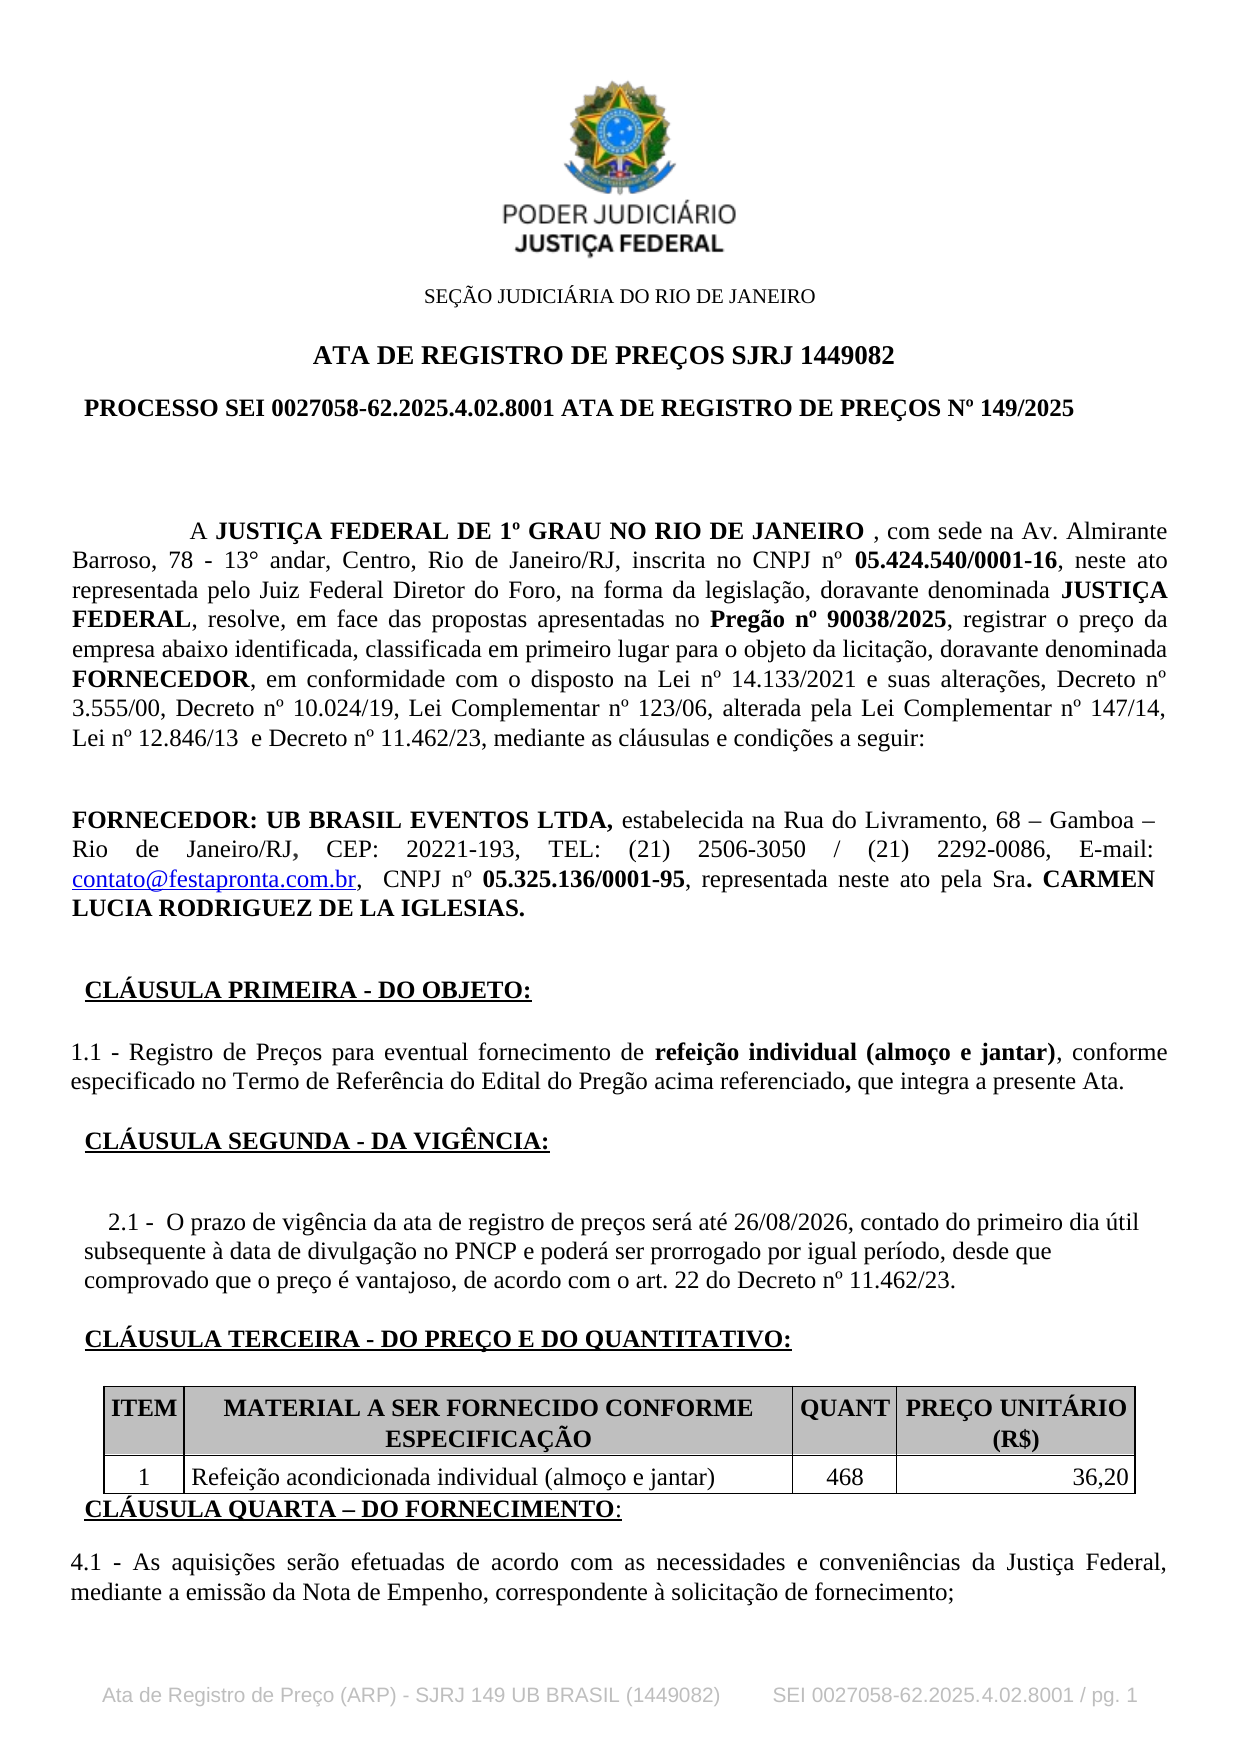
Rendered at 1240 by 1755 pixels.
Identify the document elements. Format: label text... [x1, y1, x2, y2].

table_header ITEM [105, 1387, 183, 1454]
subtitle PROCESSO SEI 0027058-62.2025.4.02.8001 ATA DE REGISTRO DE PREÇOS Nº 149/2025 [84, 393, 1168, 422]
text CLÁUSULA TERCEIRA - DO PREÇO E DO QUANTITATIVO: [84, 1324, 1168, 1353]
table_cell Refeição acondicionada individual (almoço e jantar) [185, 1456, 792, 1493]
table_cell 1 [105, 1456, 183, 1493]
text CLÁUSULA SEGUNDA - DA VIGÊNCIA: [84, 1126, 1168, 1155]
text FORNECEDOR: UB BRASIL EVENTOS LTDA, estabelecida na Rua do Livramento, 68 – Gamboa – Rio de Janeiro/RJ, CEP: 20221-193, TEL: (21) 2506-3050 / (21) 2292-0086, E-mail: contato@festapronta.com.br, CNPJ nº 05.325.136/0001-95, representada neste ato pela Sra. CARMEN LUCIA RODRIGUEZ DE LA IGLESIAS. [72, 805, 1155, 922]
text 1.1 - Registro de Preços para eventual fornecimento de refeição individual (almoço e jantar), conforme especificado no Termo de Referência do Edital do Pregão acima referenciado, que integra a presente Ata. [70, 1037, 1168, 1095]
table_header QUANT [793, 1387, 896, 1454]
table_cell 468 [793, 1456, 896, 1493]
text SEÇÃO JUDICIÁRIA DO RIO DE JANEIRO [72, 284, 1168, 308]
text ATA DE REGISTRO DE PREÇOS SJRJ 1449082 [72, 339, 1149, 370]
text A JUSTIÇA FEDERAL DE 1º GRAU NO RIO DE JANEIRO , com sede na Av. Almirante Barroso, 78 - 13° andar, Centro, Rio de Janeiro/RJ, inscrita no CNPJ nº 05.424.540/0001-16, neste ato representada pelo Juiz Federal Diretor do Foro, na forma da legislação, doravante denominada JUSTIÇA FEDERAL, resolve, em face das propostas apresentadas no Pregão nº 90038/2025, registrar o preço da empresa abaixo identificada, classificada em primeiro lugar para o objeto da licitação, doravante denominada FORNECEDOR, em conformidade com o disposto na Lei nº 14.133/2021 e suas alterações, Decreto nº 3.555/00, Decreto nº 10.024/19, Lei Complementar nº 123/06, alterada pela Lei Complementar nº 147/14, Lei nº 12.846/13 e Decreto nº 11.462/23, mediante as cláusulas e condições a seguir: [72, 516, 1168, 752]
table_header MATERIAL A SER FORNECIDO CONFORME ESPECIFICAÇÃO [185, 1387, 792, 1454]
text 2.1 - O prazo de vigência da ata de registro de preços será até 26/08/2026, contado do primeiro dia útil subsequente à data de divulgação no PNCP e poderá ser prorrogado por igual período, desde que comprovado que o preço é vantajoso, de acordo com o art. 22 do Decreto nº 11.462/23. [83, 1208, 1151, 1293]
text 4.1 - As aquisições serão efetuadas de acordo com as necessidades e conveniências da Justiça Federal, mediante a emissão da Nota de Empenho, correspondente à solicitação de fornecimento; [70, 1547, 1168, 1606]
text CLÁUSULA QUARTA – DO FORNECIMENTO: [84, 1494, 1168, 1523]
text CLÁUSULA PRIMEIRA - DO OBJETO: [84, 975, 1168, 1004]
table_header PREÇO UNITÁRIO (R$) [897, 1387, 1134, 1454]
table_cell 36,20 [897, 1456, 1134, 1493]
